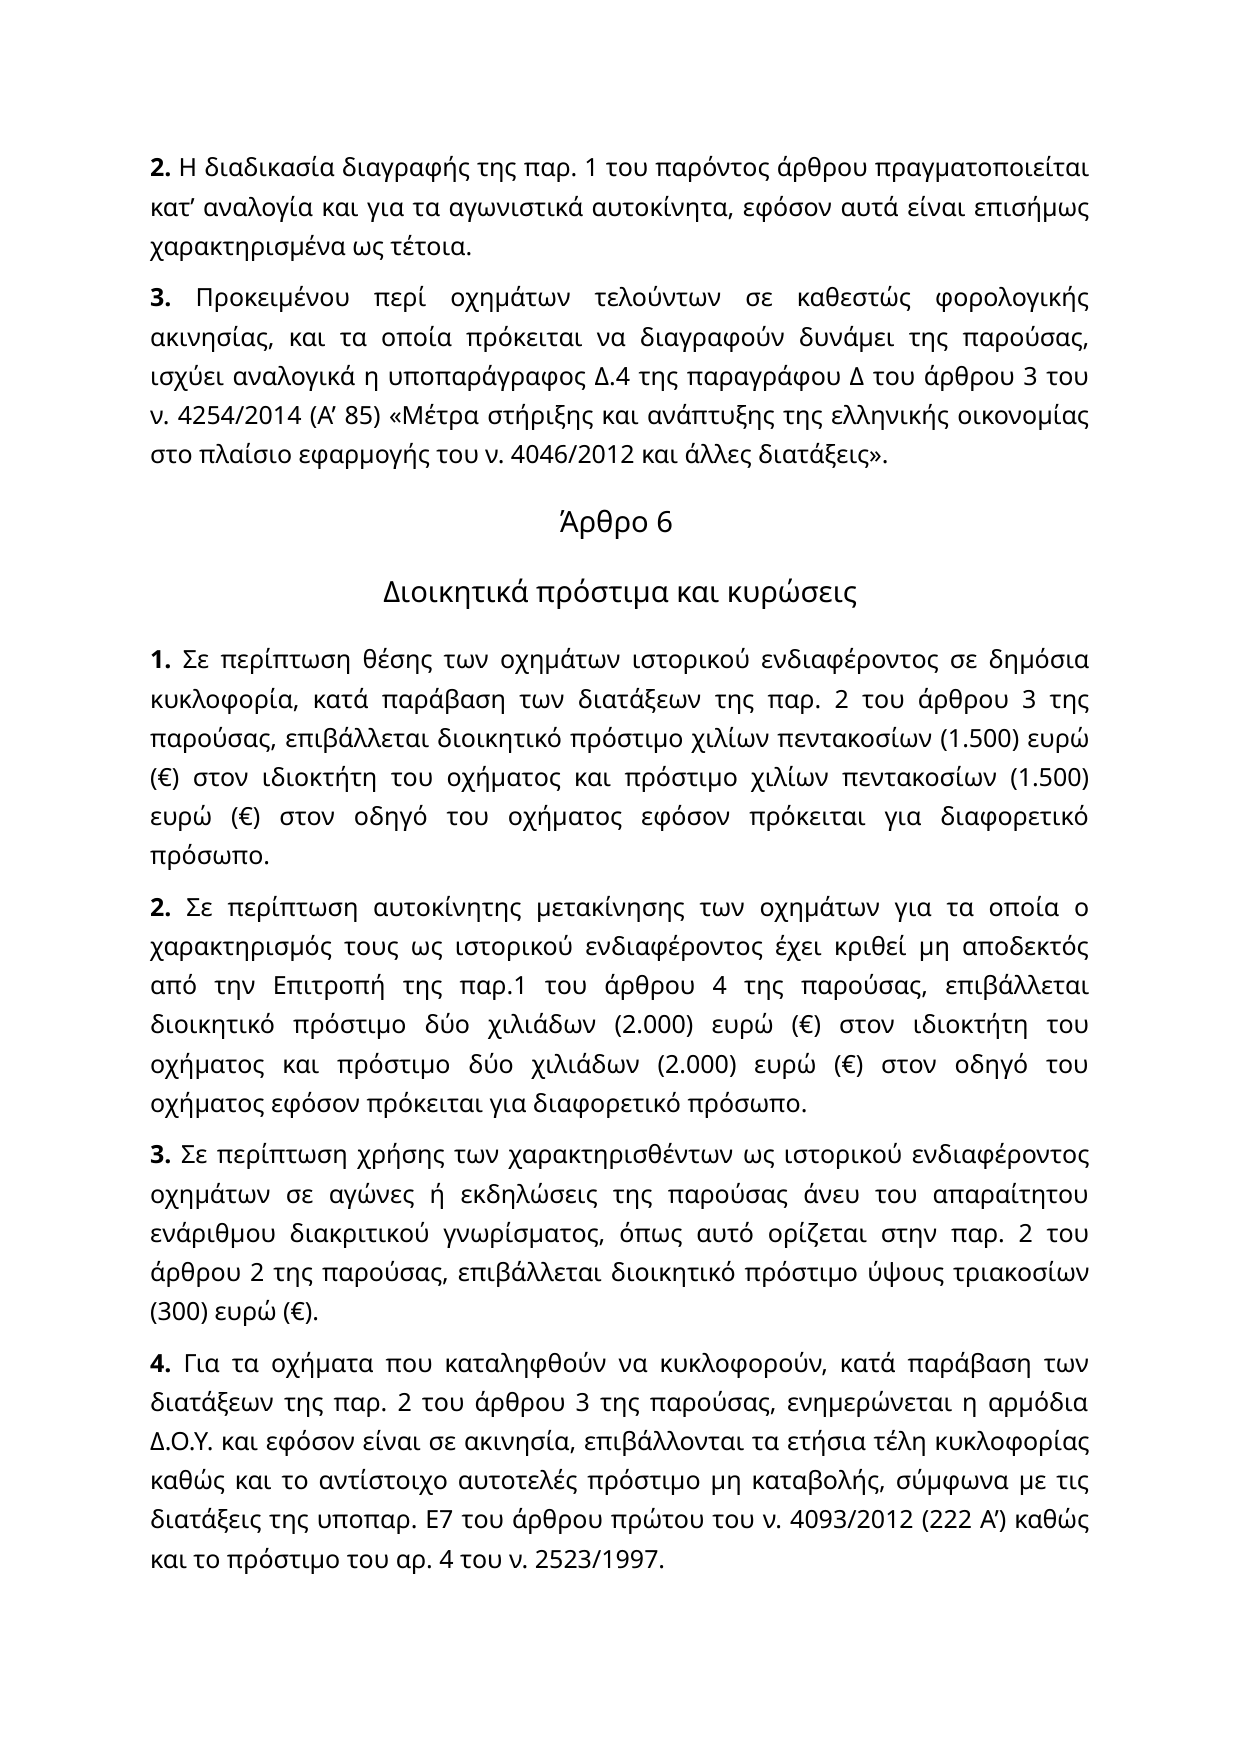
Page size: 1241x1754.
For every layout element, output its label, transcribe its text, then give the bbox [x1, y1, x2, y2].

text 1. Σε περίπτωση θέσης των οχημάτων ιστορικού ενδιαφέροντος σε δημόσια κυκλοφορία, κατά παράβαση των διατάξεων της παρ. 2 του άρθρου 3 της παρούσας, επιβάλλεται διοικητικό πρόστιμο χιλίων πεντακοσίων (1.500) ευρώ (€) στον ιδιοκτήτη του οχήματος και πρόστιμο χιλίων πεντακοσίων (1.500) ευρώ (€) στον οδηγό του οχήματος εφόσον πρόκειται για διαφορετικό πρόσωπο. [150, 642, 1090, 872]
subtitle Άρθρο 6 [150, 501, 1090, 541]
text 3. Σε περίπτωση χρήσης των χαρακτηρισθέντων ως ιστορικού ενδιαφέροντος οχημάτων σε αγώνες ή εκδηλώσεις της παρούσας άνευ του απαραίτητου ενάριθμου διακριτικού γνωρίσματος, όπως αυτό ορίζεται στην παρ. 2 του άρθρου 2 της παρούσας, επιβάλλεται διοικητικό πρόστιμο ύψους τριακοσίων (300) ευρώ (€). [150, 1137, 1090, 1328]
subtitle Διοικητικά πρόστιμα και κυρώσεις [150, 571, 1090, 611]
text 2. Σε περίπτωση αυτοκίνητης μετακίνησης των οχημάτων για τα οποία ο χαρακτηρισμός τους ως ιστορικού ενδιαφέροντος έχει κριθεί μη αποδεκτός από την Επιτροπή της παρ.1 του άρθρου 4 της παρούσας, επιβάλλεται διοικητικό πρόστιμο δύο χιλιάδων (2.000) ευρώ (€) στον ιδιοκτήτη του οχήματος και πρόστιμο δύο χιλιάδων (2.000) ευρώ (€) στον οδηγό του οχήματος εφόσον πρόκειται για διαφορετικό πρόσωπο. [150, 889, 1090, 1119]
text 4. Για τα οχήματα που καταληφθούν να κυκλοφορούν, κατά παράβαση των διατάξεων της παρ. 2 του άρθρου 3 της παρούσας, ενημερώνεται η αρμόδια Δ.Ο.Υ. και εφόσον είναι σε ακινησία, επιβάλλονται τα ετήσια τέλη κυκλοφορίας καθώς και το αντίστοιχο αυτοτελές πρόστιμο μη καταβολής, σύμφωνα με τις διατάξεις της υποπαρ. Ε7 του άρθρου πρώτου του ν. 4093/2012 (222 Α’) καθώς και το πρόστιμο του αρ. 4 του ν. 2523/1997. [150, 1345, 1090, 1575]
text 2. Η διαδικασία διαγραφής της παρ. 1 του παρόντος άρθρου πραγματοποιείται κατ’ αναλογία και για τα αγωνιστικά αυτοκίνητα, εφόσον αυτά είναι επισήμως χαρακτηρισμένα ως τέτοια. [150, 150, 1090, 262]
text 3. Προκειμένου περί οχημάτων τελούντων σε καθεστώς φορολογικής ακινησίας, και τα οποία πρόκειται να διαγραφούν δυνάμει της παρούσας, ισχύει αναλογικά η υποπαράγραφος Δ.4 της παραγράφου Δ του άρθρου 3 του ν. 4254/2014 (Α’ 85) «Μέτρα στήριξης και ανάπτυξης της ελληνικής οικονομίας στο πλαίσιο εφαρμογής του ν. 4046/2012 και άλλες διατάξεις». [150, 280, 1090, 471]
